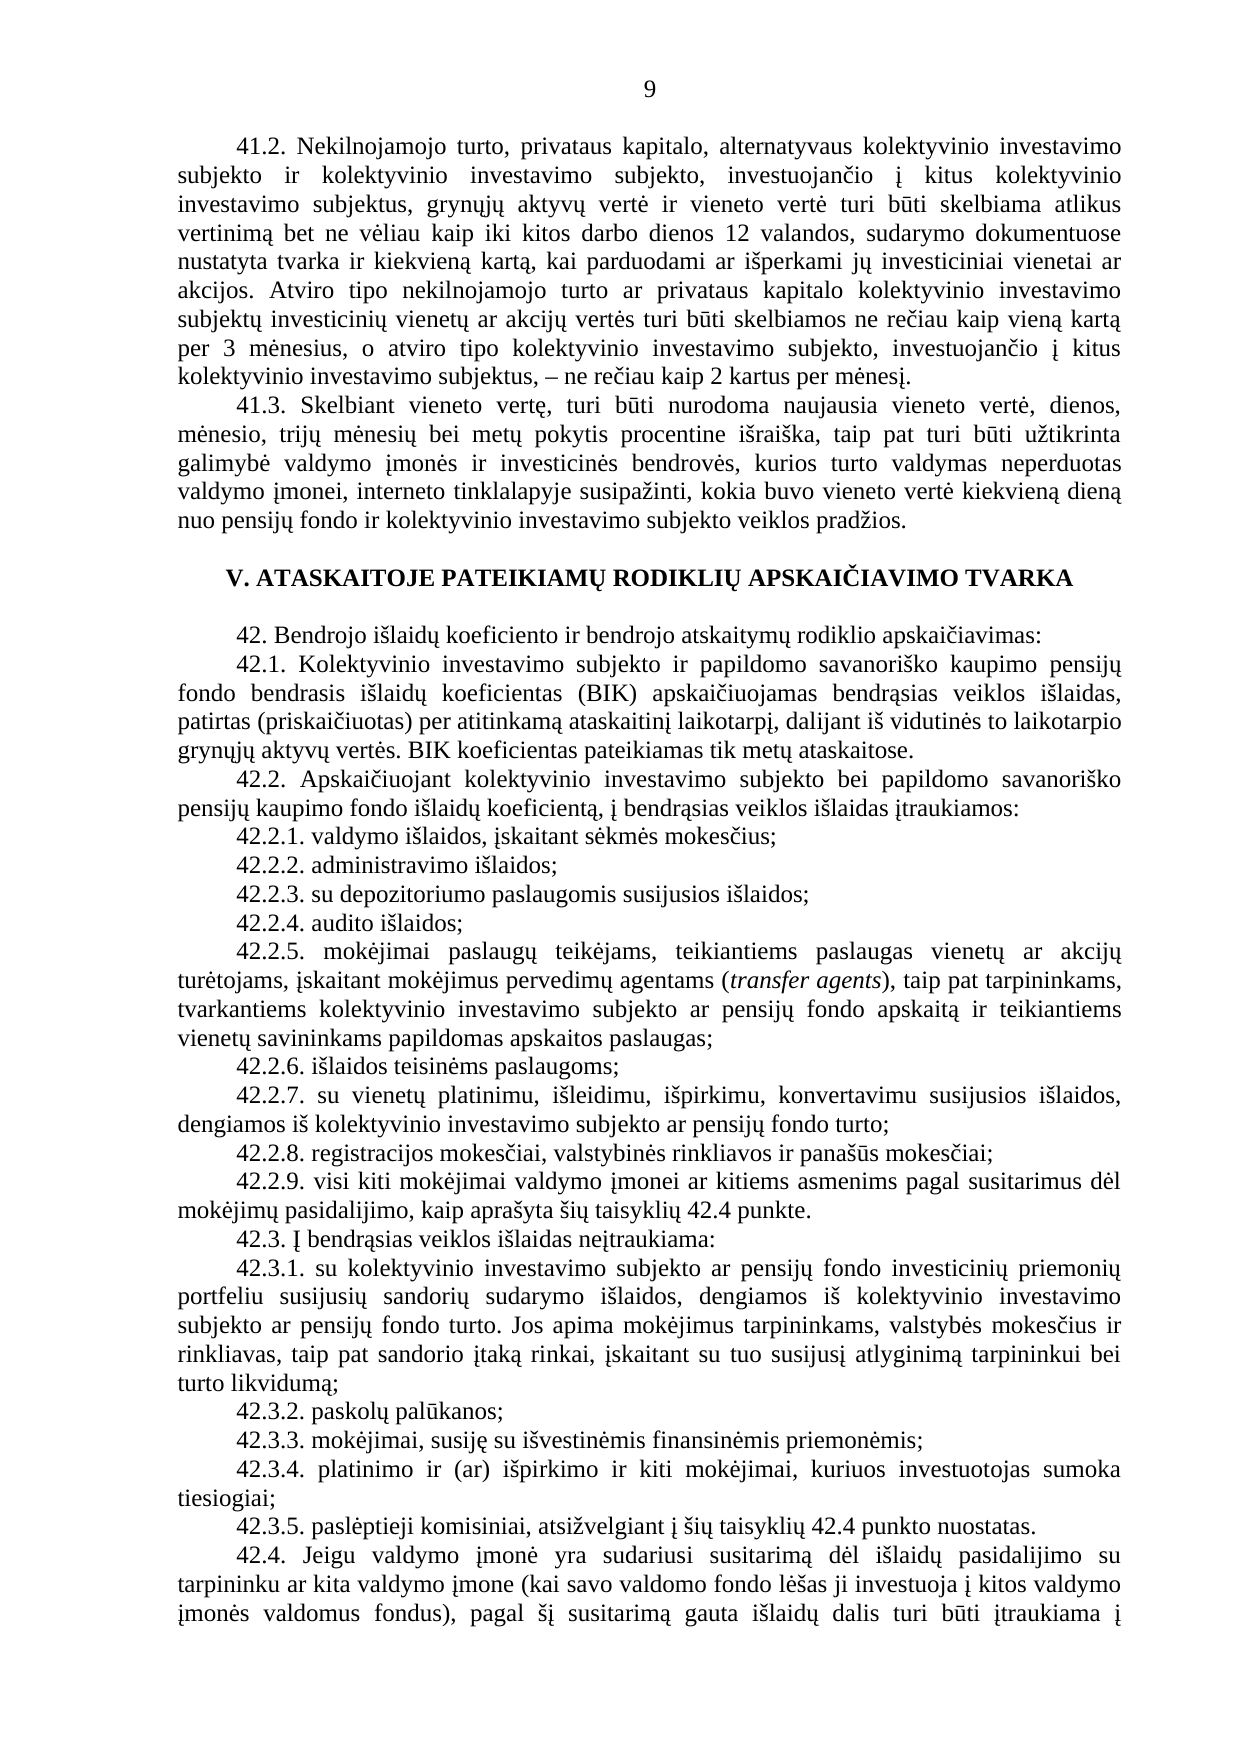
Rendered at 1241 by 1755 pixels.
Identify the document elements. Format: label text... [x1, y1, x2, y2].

text 41.2. Nekilnojamojo turto, privataus kapitalo, alternatyvaus kolektyvinio investavimo subjekto ir kolektyvinio investavimo subjekto, investuojančio į kitus kolektyvinio investavimo subjektus, grynųjų aktyvų vertė ir vieneto vertė turi būti skelbiama atlikus vertinimą bet ne vėliau kaip iki kitos darbo dienos 12 valandos, sudarymo dokumentuose nustatyta tvarka ir kiekvieną kartą, kai parduodami ar išperkami jų investiciniai vienetai ar akcijos. Atviro tipo nekilnojamojo turto ar privataus kapitalo kolektyvinio investavimo subjektų investicinių vienetų ar akcijų vertės turi būti skelbiamos ne rečiau kaip vieną kartą per 3 mėnesius, o atviro tipo kolektyvinio investavimo subjekto, investuojančio į kitus kolektyvinio investavimo subjektus, – ne rečiau kaip 2 kartus per mėnesį. [177, 131, 1122, 390]
text 42.2.9. visi kiti mokėjimai valdymo įmonei ar kitiems asmenims pagal susitarimus dėl mokėjimų pasidalijimo, kaip aprašyta šių taisyklių 42.4 punkte. [177, 1166, 1122, 1224]
text 42.2.6. išlaidos teisinėms paslaugoms; [177, 1051, 1122, 1080]
text 42.3.5. paslėptieji komisiniai, atsižvelgiant į šių taisyklių 42.4 punkto nuostatas. [177, 1511, 1122, 1540]
text 42.2.3. su depozitoriumo paslaugomis susijusios išlaidos; [177, 879, 1122, 908]
text 42.2. Apskaičiuojant kolektyvinio investavimo subjekto bei papildomo savanoriško pensijų kaupimo fondo išlaidų koeficientą, į bendrąsias veiklos išlaidas įtraukiamos: [177, 764, 1122, 821]
text 42.2.1. valdymo išlaidos, įskaitant sėkmės mokesčius; [177, 821, 1122, 850]
text 42.4. Jeigu valdymo įmonė yra sudariusi susitarimą dėl išlaidų pasidalijimo su tarpininku ar kita valdymo įmone (kai savo valdomo fondo lėšas ji investuoja į kitos valdymo įmonės valdomus fondus), pagal šį susitarimą gauta išlaidų dalis turi būti įtraukiama į [177, 1540, 1122, 1626]
text 42.3.4. platinimo ir (ar) išpirkimo ir kiti mokėjimai, kuriuos investuotojas sumoka tiesiogiai; [177, 1454, 1122, 1511]
text 42.2.5. mokėjimai paslaugų teikėjams, teikiantiems paslaugas vienetų ar akcijų turėtojams, įskaitant mokėjimus pervedimų agentams (transfer agents), taip pat tarpininkams, tvarkantiems kolektyvinio investavimo subjekto ar pensijų fondo apskaitą ir teikiantiems vienetų savininkams papildomas apskaitos paslaugas; [177, 936, 1122, 1051]
text 42.2.7. su vienetų platinimu, išleidimu, išpirkimu, konvertavimu susijusios išlaidos, dengiamos iš kolektyvinio investavimo subjekto ar pensijų fondo turto; [177, 1080, 1122, 1138]
text 42.2.4. audito išlaidos; [177, 908, 1122, 936]
text 42. Bendrojo išlaidų koeficiento ir bendrojo atskaitymų rodiklio apskaičiavimas: [177, 620, 1122, 649]
text 41.3. Skelbiant vieneto vertę, turi būti nurodoma naujausia vieneto vertė, dienos, mėnesio, trijų mėnesių bei metų pokytis procentine išraiška, taip pat turi būti užtikrinta galimybė valdymo įmonės ir investicinės bendrovės, kurios turto valdymas neperduotas valdymo įmonei, interneto tinklalapyje susipažinti, kokia buvo vieneto vertė kiekvieną dieną nuo pensijų fondo ir kolektyvinio investavimo subjekto veiklos pradžios. [177, 390, 1122, 534]
text 42.3.2. paskolų palūkanos; [177, 1396, 1122, 1425]
text 42.3.3. mokėjimai, susiję su išvestinėmis finansinėmis priemonėmis; [177, 1425, 1122, 1454]
text 42.2.2. administravimo išlaidos; [177, 850, 1122, 879]
text 42.3. Į bendrąsias veiklos išlaidas neįtraukiama: [177, 1224, 1122, 1253]
text 42.3.1. su kolektyvinio investavimo subjekto ar pensijų fondo investicinių priemonių portfeliu susijusių sandorių sudarymo išlaidos, dengiamos iš kolektyvinio investavimo subjekto ar pensijų fondo turto. Jos apima mokėjimus tarpininkams, valstybės mokesčius ir rinkliavas, taip pat sandorio įtaką rinkai, įskaitant su tuo susijusį atlyginimą tarpininkui bei turto likvidumą; [177, 1253, 1122, 1396]
text V. ATASKAITOJE PATEIKIAMŲ RODIKLIŲ APSKAIČIAVIMO TVARKA [177, 563, 1122, 591]
text 42.1. Kolektyvinio investavimo subjekto ir papildomo savanoriško kaupimo pensijų fondo bendrasis išlaidų koeficientas (BIK) apskaičiuojamas bendrąsias veiklos išlaidas, patirtas (priskaičiuotas) per atitinkamą ataskaitinį laikotarpį, dalijant iš vidutinės to laikotarpio grynųjų aktyvų vertės. BIK koeficientas pateikiamas tik metų ataskaitose. [177, 649, 1122, 764]
text 42.2.8. registracijos mokesčiai, valstybinės rinkliavos ir panašūs mokesčiai; [177, 1138, 1122, 1166]
